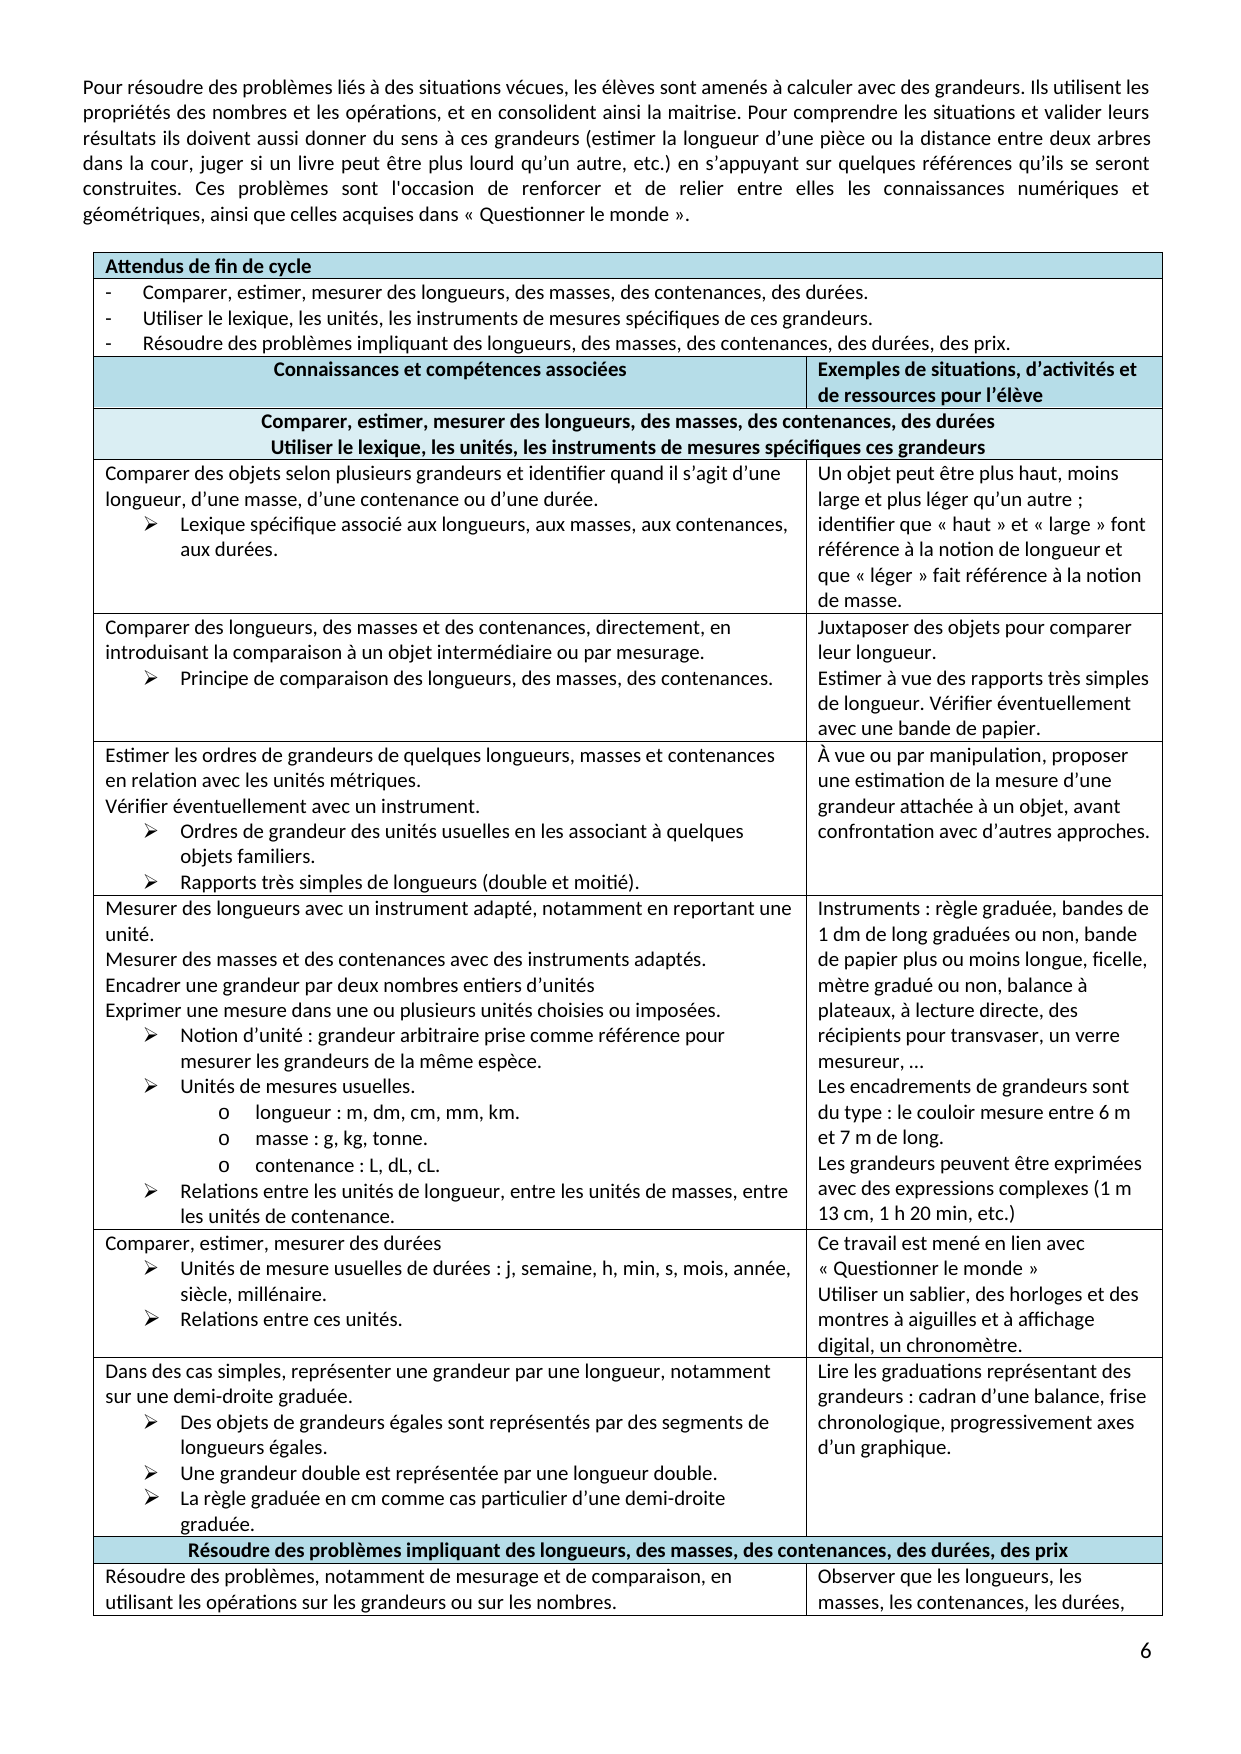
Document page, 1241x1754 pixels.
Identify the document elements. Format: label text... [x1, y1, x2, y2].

table_cell Instruments : règle graduée, bandes de 1 dm de long graduées ou non, bande de papier plus ou moins longue, ficelle, mètre gradué ou non, balance à plateaux, à lecture directe, des récipients pour transvaser, un verre mesureur, … Les encadrements de grandeurs sont du type : le couloir mesure entre 6 m et 7 m de long. Les grandeurs peuvent être exprimées avec des expressions complexes (1 m 13 cm, 1 h 20 min, etc.) [807, 896, 1162, 1229]
table_cell Ce travail est mené en lien avec « Questionner le monde » Utiliser un sablier, des horloges et des montres à aiguilles et à affichage digital, un chronomètre. [807, 1230, 1162, 1357]
table_cell Juxtaposer des objets pour comparer leur longueur. Estimer à vue des rapports très simples de longueur. Vérifier éventuellement avec une bande de papier. [807, 614, 1162, 741]
table_cell Résoudre des problèmes impliquant des longueurs, des masses, des contenances, des durées, des prix [94, 1537, 1162, 1563]
table_cell Comparer, estimer, mesurer des longueurs, des masses, des contenances, des durées. Utiliser le lexique, les unités, les instruments de mesures spécifiques de ces grandeurs. Résoudre des problèmes impliquant des longueurs, des masses, des contenances, des durées, des prix. [94, 279, 1162, 356]
table_cell Observer que les longueurs, les masses, les contenances, les durées, [807, 1564, 1162, 1614]
table_cell Mesurer des longueurs avec un instrument adapté, notamment en reportant une unité. Mesurer des masses et des contenances avec des instruments adaptés. Encadrer une grandeur par deux nombres entiers d’unités Exprimer une mesure dans une ou plusieurs unités choisies ou imposées. Notion d’unité : grandeur arbitraire prise comme référence pour mesurer les grandeurs de la même espèce. Unités de mesures usuelles. longueur : m, dm, cm, mm, km. masse : g, kg, tonne. contenance : L, dL, cL. Relations entre les unités de longueur, entre les unités de masses, entre les unités de contenance. [94, 896, 806, 1229]
table_header Attendus de fin de cycle [94, 253, 1162, 278]
table_cell Lire les graduations représentant des grandeurs : cadran d’une balance, frise chronologique, progressivement axes d’un graphique. [807, 1358, 1162, 1536]
table_cell Comparer, estimer, mesurer des longueurs, des masses, des contenances, des durées Utiliser le lexique, les unités, les instruments de mesures spécifiques ces grandeurs [94, 409, 1162, 459]
text Pour résoudre des problèmes liés à des situations vécues, les élèves sont amenés à calculer avec des grandeurs. Ils utilisent les propriétés des nombres et les opérations, et en consolident ainsi la maitrise. Pour comprendre les situations et valider leurs résultats ils doivent aussi donner du sens à ces grandeurs (estimer la longueur d’une pièce ou la distance entre deux arbres dans la cour, juger si un livre peut être plus lourd qu’un autre, etc.) en s’appuyant sur quelques références qu’ils se seront construites. Ces problèmes sont l'occasion de renforcer et de relier entre elles les connaissances numériques et géométriques, ainsi que celles acquises dans « Questionner le monde ». [83, 74, 1152, 226]
table_cell Résoudre des problèmes, notamment de mesurage et de comparaison, en utilisant les opérations sur les grandeurs ou sur les nombres. Opérations sur les grandeurs (addition, soustraction, multiplication par un entier, division : recherche du nombre de parts et de la taille d’une part). Quatre opérations sur les mesures des grandeurs. Principes d’utilisation de la monnaie (en euros et centimes d’euros). Lexique lié aux pratiques économiques. [94, 1564, 806, 1614]
table_cell Dans des cas simples, représenter une grandeur par une longueur, notamment sur une demi-droite graduée. Des objets de grandeurs égales sont représentés par des segments de longueurs égales. Une grandeur double est représentée par une longueur double. La règle graduée en cm comme cas particulier d’une demi-droite graduée. [94, 1358, 806, 1536]
table_cell Comparer, estimer, mesurer des durées Unités de mesure usuelles de durées : j, semaine, h, min, s, mois, année, siècle, millénaire. Relations entre ces unités. [94, 1230, 806, 1357]
table_cell À vue ou par manipulation, proposer une estimation de la mesure d’une grandeur attachée à un objet, avant confrontation avec d’autres approches. [807, 742, 1162, 894]
table_cell Exemples de situations, d’activités et de ressources pour l’élève [807, 357, 1162, 407]
table_cell Connaissances et compétences associées [94, 357, 806, 407]
table_cell Estimer les ordres de grandeurs de quelques longueurs, masses et contenances en relation avec les unités métriques. Vérifier éventuellement avec un instrument. Ordres de grandeur des unités usuelles en les associant à quelques objets familiers. Rapports très simples de longueurs (double et moitié). [94, 742, 806, 894]
table_cell Comparer des objets selon plusieurs grandeurs et identifier quand il s’agit d’une longueur, d’une masse, d’une contenance ou d’une durée. Lexique spécifique associé aux longueurs, aux masses, aux contenances, aux durées. [94, 460, 806, 613]
table_cell Comparer des longueurs, des masses et des contenances, directement, en introduisant la comparaison à un objet intermédiaire ou par mesurage. Principe de comparaison des longueurs, des masses, des contenances. [94, 614, 806, 741]
table_cell Un objet peut être plus haut, moins large et plus léger qu’un autre ; identifier que « haut » et « large » font référence à la notion de longueur et que « léger » fait référence à la notion de masse. [807, 460, 1162, 613]
